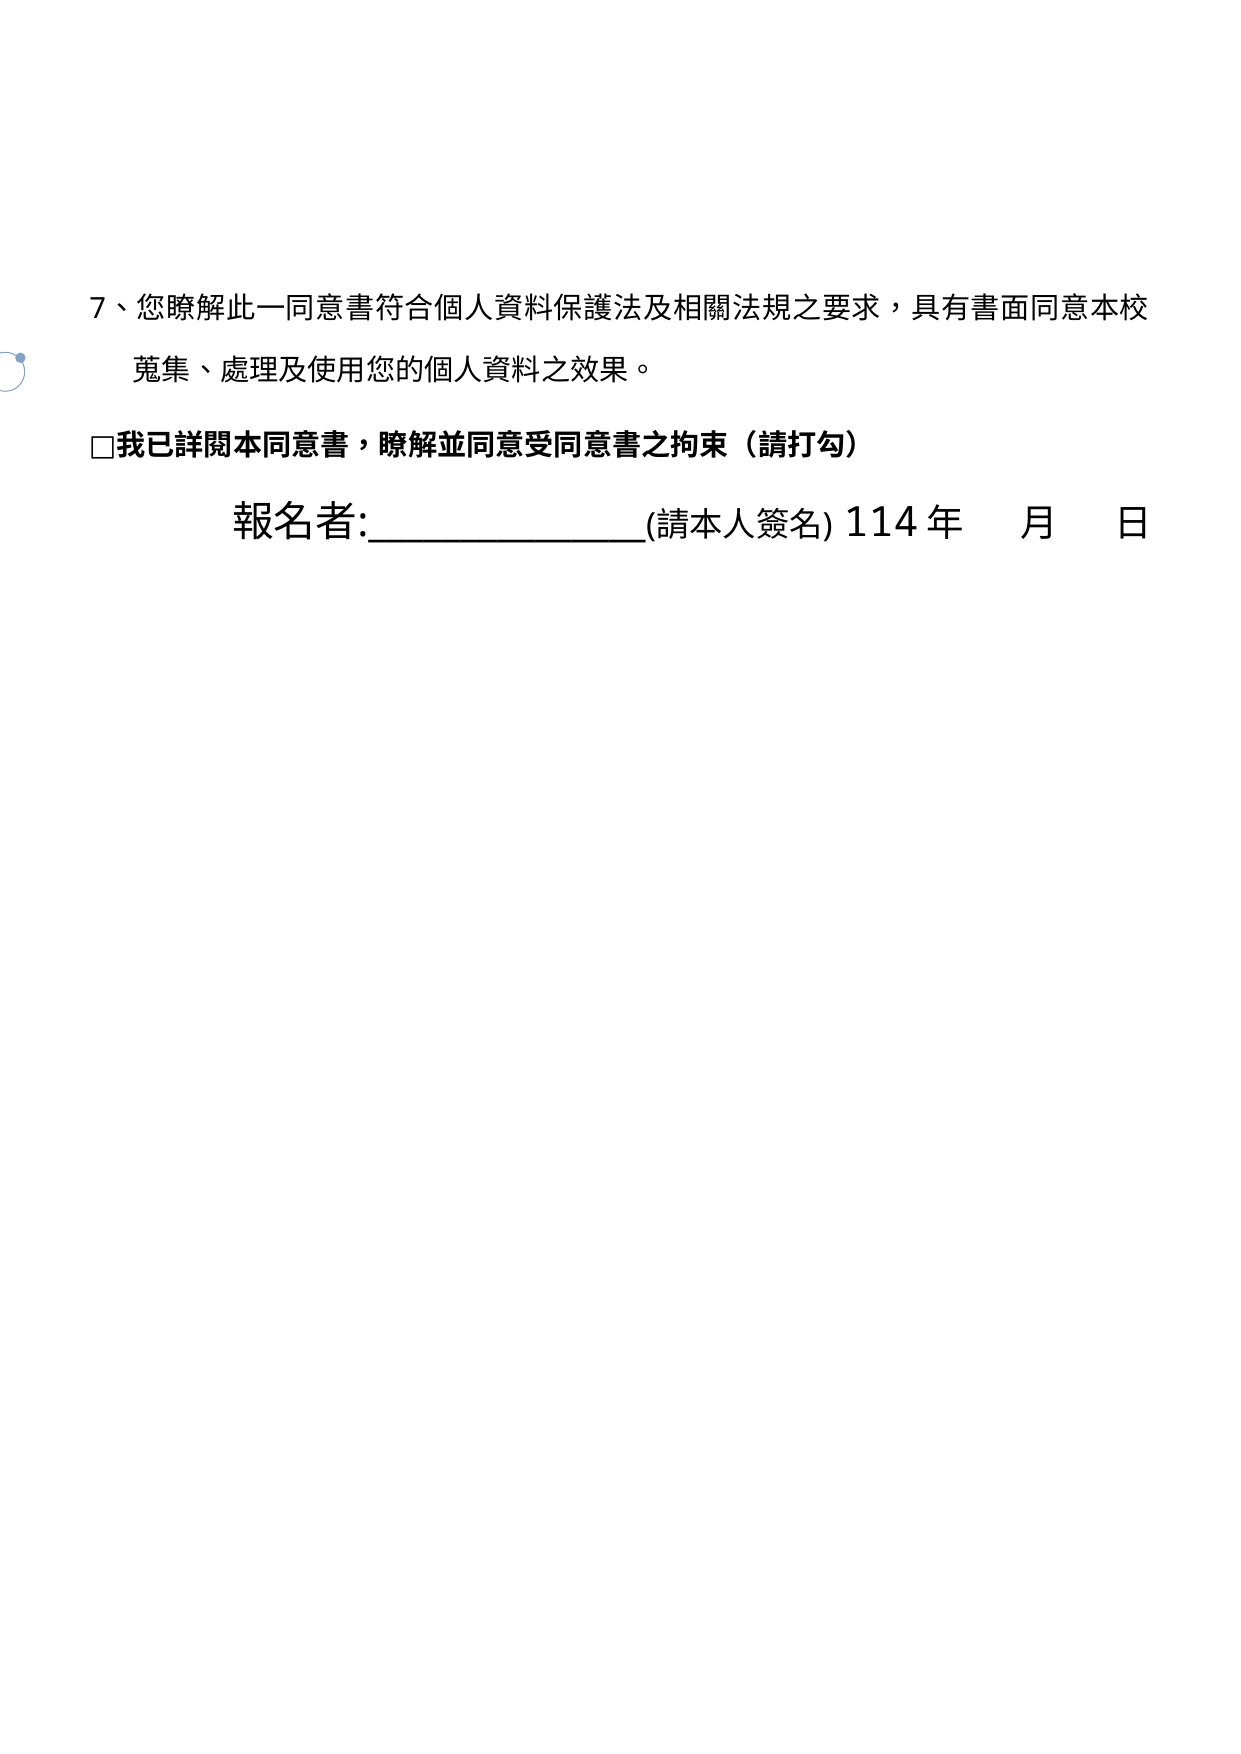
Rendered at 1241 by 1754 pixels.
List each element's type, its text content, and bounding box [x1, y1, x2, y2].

text 7、您瞭解此一同意書符合個人資料保護法及相關法規之要求，具有書面同意本校蒐集、處理及使用您的個人資料之效果。 [89, 264, 1152, 389]
text 報名者:_______________(請本人簽名) 114年 月 日 [89, 476, 1152, 539]
text □我已詳閱本同意書，瞭解並同意受同意書之拘束（請打勾） [89, 401, 1152, 464]
